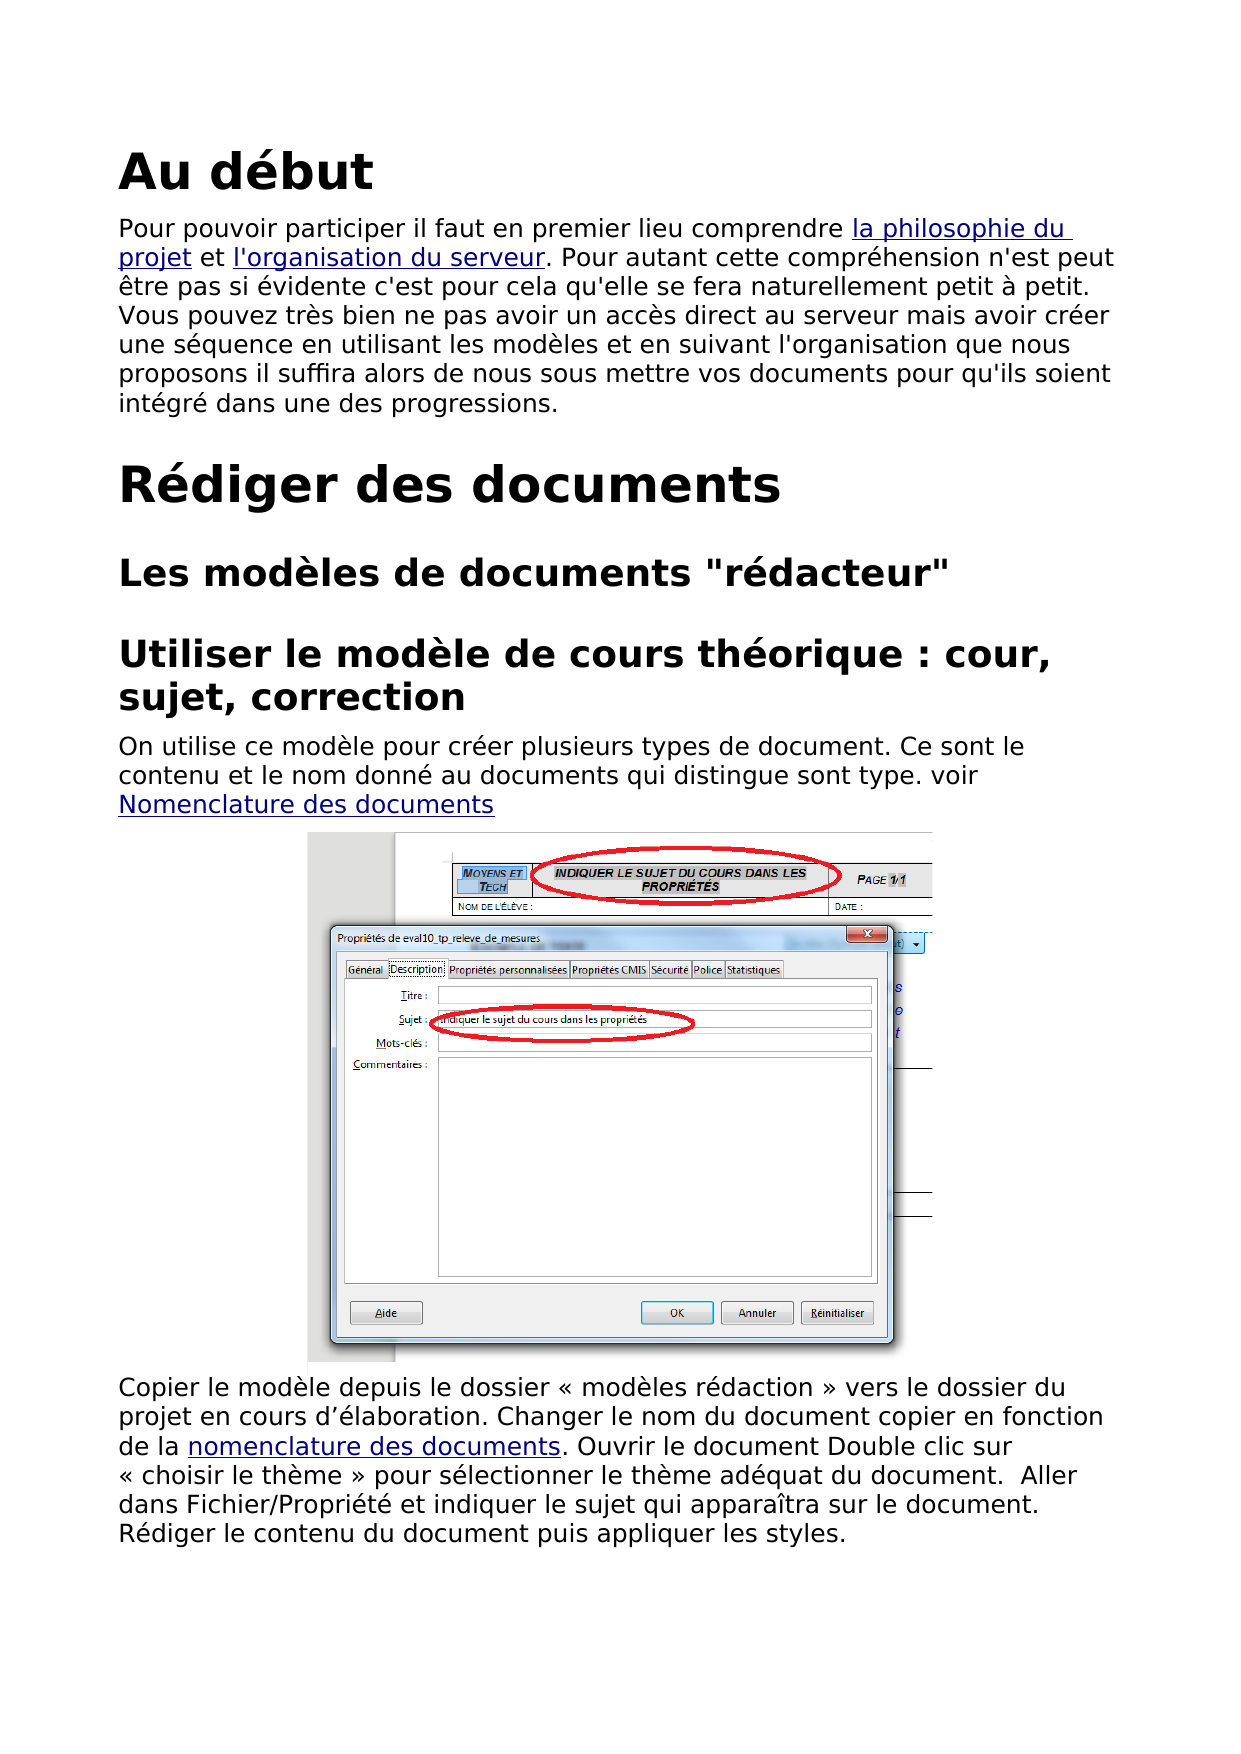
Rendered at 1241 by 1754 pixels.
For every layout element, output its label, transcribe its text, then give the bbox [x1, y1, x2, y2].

subtitle Rédiger des documents [118, 456, 1122, 514]
text Copier le modèle depuis le dossier « modèles rédaction » vers le dossier du projet en cours d’élaboration. Changer le nom du document copier en fonction de la nomenclature des documents. Ouvrir le document Double clic sur « choisir le thème » pour sélectionner le thème adéquat du document. Aller dans Fichier/Propriété et indiquer le sujet qui apparaîtra sur le document. Rédiger le contenu du document puis appliquer les styles. [118, 832, 1122, 1548]
text Pour pouvoir participer il faut en premier lieu comprendre la philosophie du projet et l'organisation du serveur. Pour autant cette compréhension n'est peut être pas si évidente c'est pour cela qu'elle se fera naturellement petit à petit. Vous pouvez très bien ne pas avoir un accès direct au serveur mais avoir créer une séquence en utilisant les modèles et en suivant l'organisation que nous proposons il suffira alors de nous sous mettre vos documents pour qu'ils soient intégré dans une des progressions. [118, 214, 1122, 418]
subtitle Au début [118, 143, 1122, 201]
subtitle Les modèles de documents "rédacteur" [118, 551, 1122, 595]
text On utilise ce modèle pour créer plusieurs types de document. Ce sont le contenu et le nom donné au documents qui distingue sont type. voir Nomenclature des documents [118, 732, 1122, 820]
picture [307, 832, 933, 1374]
subtitle Utiliser le modèle de cours théorique : cour, sujet, correction [118, 632, 1122, 720]
